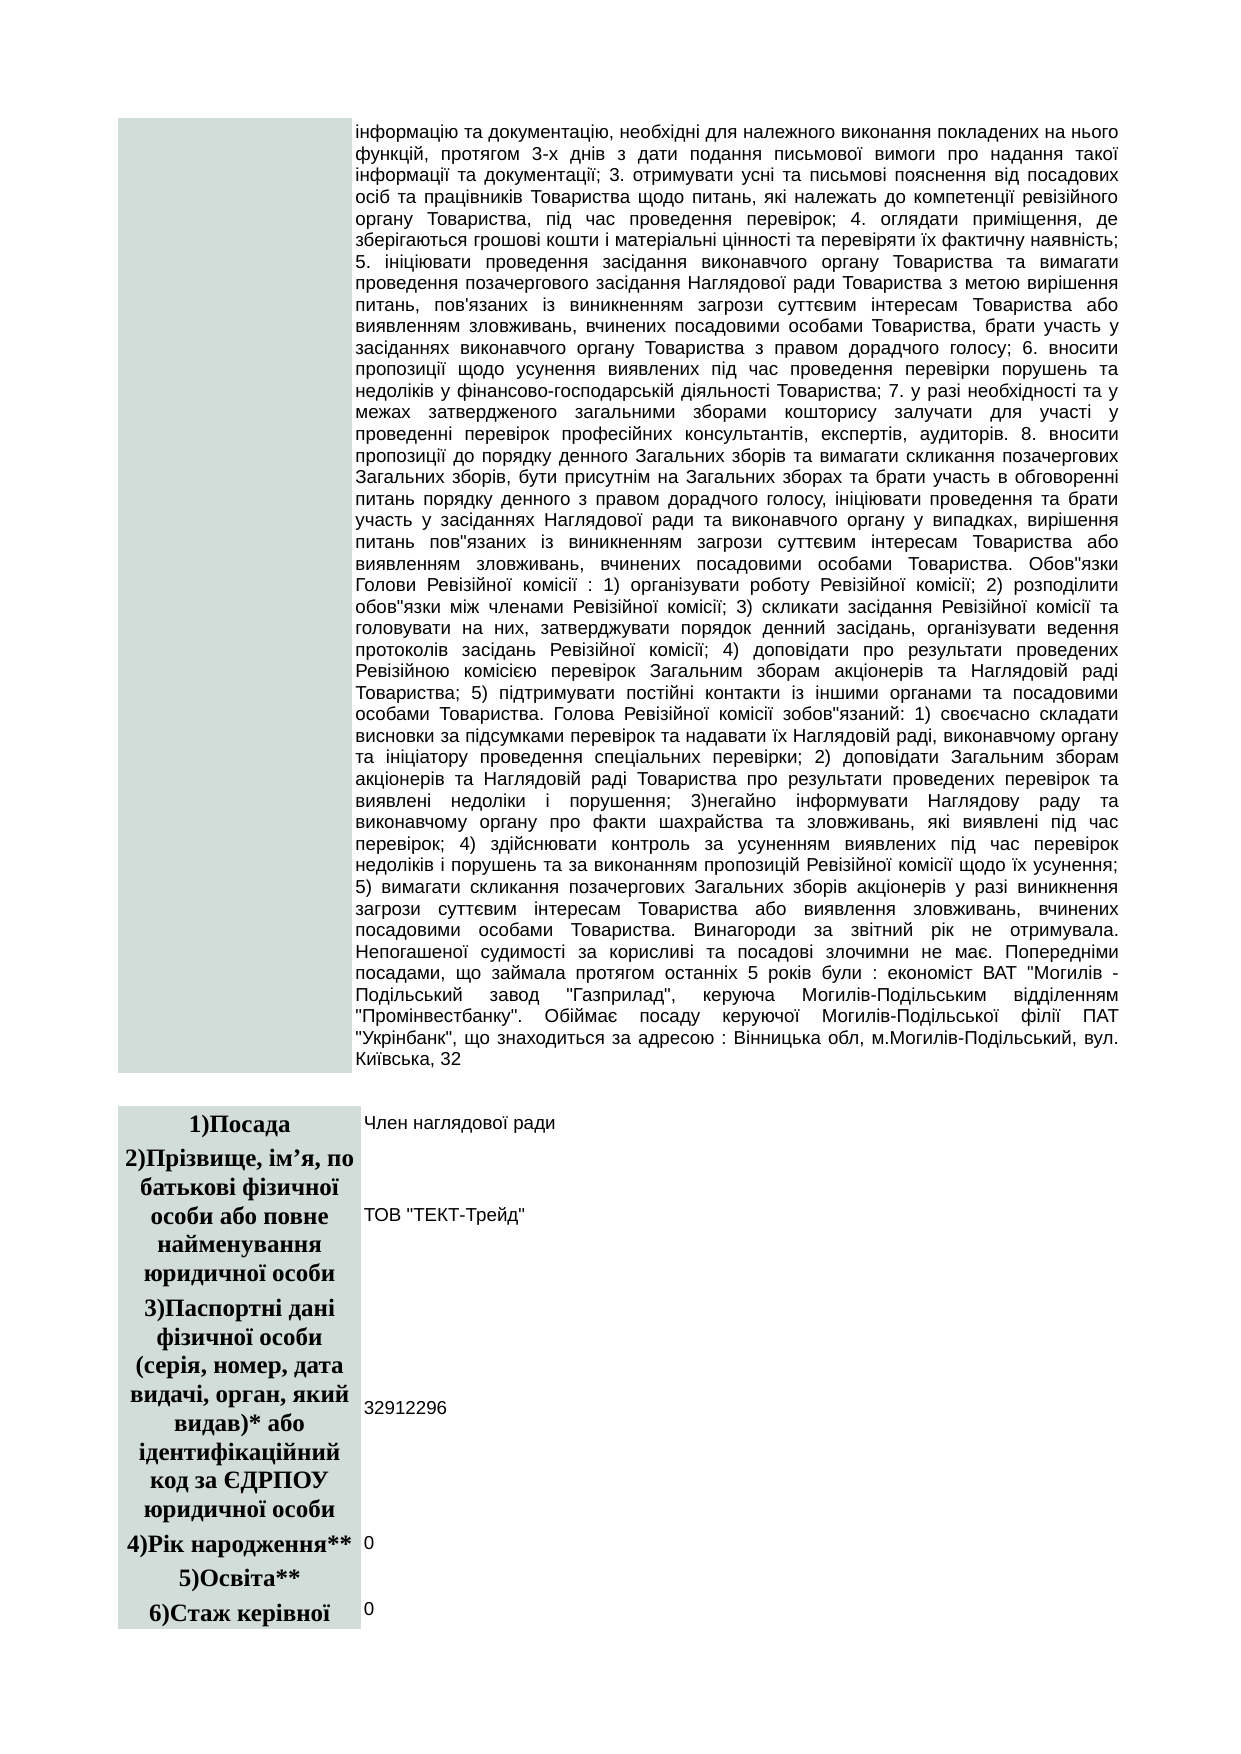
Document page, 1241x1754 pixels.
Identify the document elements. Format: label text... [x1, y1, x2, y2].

table_cell 0 [361, 1526, 1122, 1560]
table_cell [361, 1560, 1122, 1595]
table_cell 5)Освіта** [118, 1560, 361, 1595]
table_cell 0 [361, 1595, 1122, 1629]
table_cell [118, 118, 352, 1073]
table_cell інформацію та документацію, необхідні для належного виконання покладених на нього функцій, протягом 3-х днів з дати подання письмової вимоги про надання такої інформації та документації; 3. отримувати усні та письмові пояснення від посадових осіб та працівників Товариства щодо питань, які належать до компетенції ревізійного органу Товариства, під час проведення перевірок; 4. оглядати приміщення, де зберігаються грошові кошти і матеріальні цінності та перевіряти їх фактичну наявність; 5. ініціювати проведення засідання виконавчого органу Товариства та вимагати проведення позачергового засідання Наглядової ради Товариства з метою вирішення питань, пов'язаних із виникненням загрози суттєвим інтересам Товариства або виявленням зловживань, вчинених посадовими особами Товариства, брати участь у засіданнях виконавчого органу Товариства з правом дорадчого голосу; 6. вносити пропозиції щодо усунення виявлених під час проведення перевірки порушень та недоліків у фінансово-господарській діяльності Товариства; 7. у разі необхідності та у межах затвердженого загальними зборами кошторису залучати для участі у проведенні перевірок професійних консультантів, експертів, аудиторів. 8. вносити пропозиції до порядку денного Загальних зборів та вимагати скликання позачергових Загальних зборів, бути присутнім на Загальних зборах та брати участь в обговоренні питань порядку денного з правом дорадчого голосу, ініціювати проведення та брати участь у засіданнях Наглядової ради та виконавчого органу у випадках, вирішення питань пов"язаних із виникненням загрози суттєвим інтересам Товариства або виявленням зловживань, вчинених посадовими особами Товариства. Обов"язки Голови Ревізійної комісії : 1) організувати роботу Ревізійної комісії; 2) розподілити обов"язки між членами Ревізійної комісії; 3) скликати засідання Ревізійної комісії та головувати на них, затверджувати порядок денний засідань, організувати ведення протоколів засідань Ревізійної комісії; 4) доповідати про результати проведених Ревізійною комісією перевірок Загальним зборам акціонерів та Наглядовій раді Товариства; 5) підтримувати постійні контакти із іншими органами та посадовими особами Товариства. Голова Ревізійної комісії зобов"язаний: 1) своєчасно складати висновки за підсумками перевірок та надавати їх Наглядовій раді, виконавчому органу та ініціатору проведення спеціальних перевірки; 2) доповідати Загальним зборам акціонерів та Наглядовій раді Товариства про результати проведених перевірок та виявлені недоліки і порушення; 3)негайно інформувати Наглядову раду та виконавчому органу про факти шахрайства та зловживань, які виявлені під час перевірок; 4) здійснювати контроль за усуненням виявлених під час перевірок недоліків і порушень та за виконанням пропозицій Ревізійної комісії щодо їх усунення; 5) вимагати скликання позачергових Загальних зборів акціонерів у разі виникнення загрози суттєвим інтересам Товариства або виявлення зловживань, вчинених посадовими особами Товариства. Винагороди за звітний рік не отримувала. Непогашеної судимості за корисливі та посадові злочимни не має. Попередніми посадами, що займала протягом останніх 5 років були : економiст ВАТ "Могилiв - Подiльський завод "Газприлад", керуюча Могилiв-Подiльським вiддiленням "Промiнвестбанку". Обіймає посаду керуючої Могилiв-Подiльської фiлiї ПАТ "Укрiнбанк", що знаходиться за адресою : Вінницька обл, м.Могилів-Подільський, вул. Київська, 32 [352, 118, 1122, 1073]
table_header Член наглядової ради [361, 1106, 1122, 1140]
table_cell 32912296 [361, 1290, 1122, 1526]
table_cell 4)Рік народження** [118, 1526, 361, 1560]
table_cell ТОВ "ТЕКТ-Трейд" [361, 1140, 1122, 1290]
table_header 1)Посада [118, 1106, 361, 1140]
table_cell 2)Прізвище, ім’я, по батькові фізичної особи або повне найменування юридичної особи [118, 1140, 361, 1290]
table_cell 3)Паспортні дані фізичної особи (серія, номер, дата видачі, орган, який видав)* або ідентифікаційний код за ЄДРПОУ юридичної особи [118, 1290, 361, 1526]
table_cell 6)Стаж керівної [118, 1595, 361, 1629]
